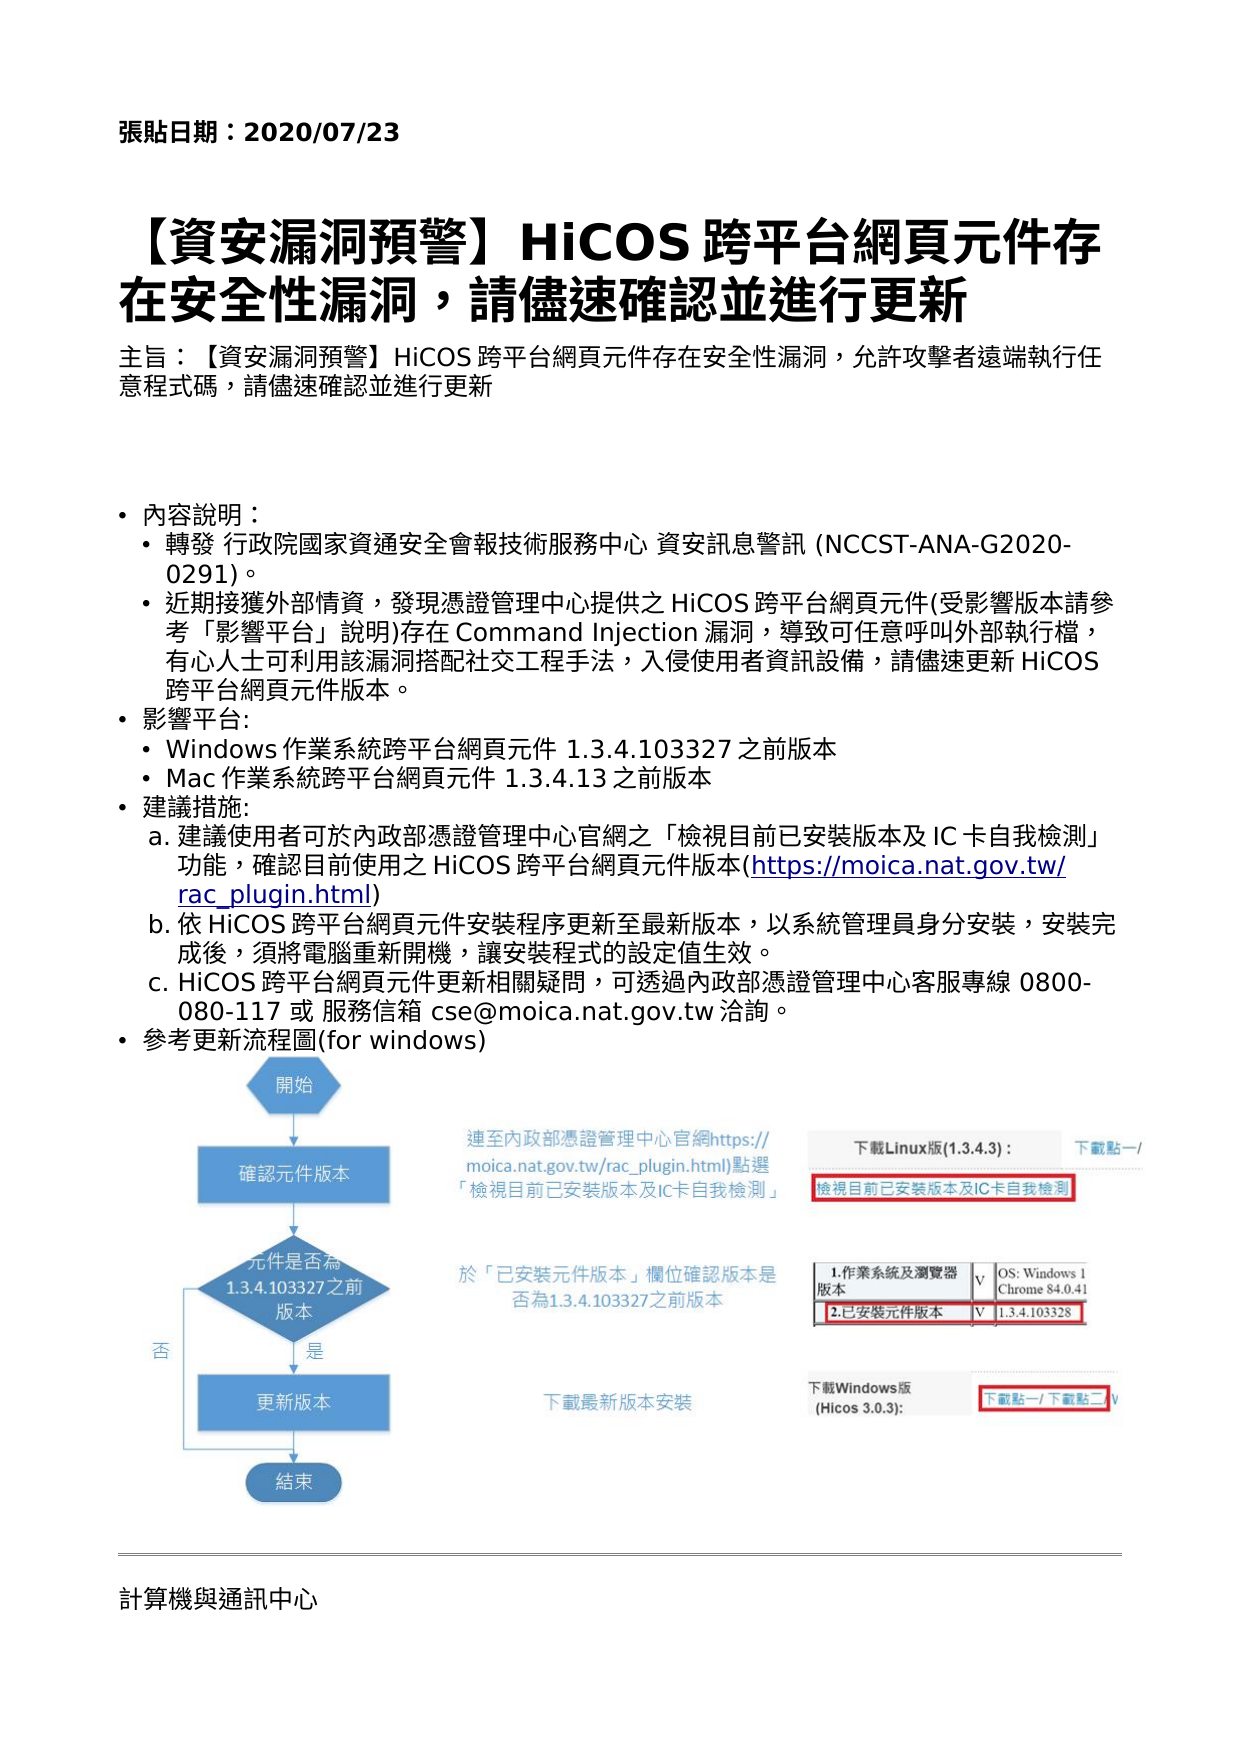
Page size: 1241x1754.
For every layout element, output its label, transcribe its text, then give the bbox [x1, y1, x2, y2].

text 張貼日期：2020/07/23 [118, 118, 1122, 176]
subtitle 【資安漏洞預警】HiCOS跨平台網頁元件存在安全性漏洞，請儘速確認並進行更新 [118, 214, 1122, 330]
list 內容說明： [118, 502, 1122, 531]
list Mac作業系統跨平台網頁元件 1.3.4.13之前版本 [142, 764, 1122, 793]
text 主旨：【資安漏洞預警】HiCOS跨平台網頁元件存在安全性漏洞，允許攻擊者遠端執行任意程式碼，請儘速確認並進行更新 [118, 343, 1122, 459]
list HiCOS跨平台網頁元件更新相關疑問，可透過內政部憑證管理中心客服專線 0800-080-117 或 服務信箱 cse@moica.nat.gov.tw洽詢。 [148, 968, 1122, 1027]
text 計算機與通訊中心 [118, 1585, 1122, 1614]
list 建議措施: [118, 793, 1122, 822]
list 建議使用者可於內政部憑證管理中心官網之「檢視目前已安裝版本及IC卡自我檢測」功能，確認目前使用之HiCOS跨平台網頁元件版本(https://moica.nat.gov.tw/rac_plugin.html) [148, 822, 1122, 910]
list 轉發 行政院國家資通安全會報技術服務中心 資安訊息警訊 (NCCST-ANA-G2020-0291)。 [142, 531, 1122, 589]
list Windows作業系統跨平台網頁元件 1.3.4.103327之前版本 [142, 735, 1122, 764]
list 依HiCOS跨平台網頁元件安裝程序更新至最新版本，以系統管理員身分安裝，安裝完成後，須將電腦重新開機，讓安裝程式的設定值生效。 [148, 910, 1122, 968]
list 影響平台: [118, 706, 1122, 735]
list 近期接獲外部情資，發現憑證管理中心提供之HiCOS跨平台網頁元件(受影響版本請參考「影響平台」說明)存在Command Injection漏洞，導致可任意呼叫外部執行檔，有心人士可利用該漏洞搭配社交工程手法，入侵使用者資訊設備，請儘速更新HiCOS跨平台網頁元件版本。 [142, 589, 1122, 706]
list 參考更新流程圖(for windows) [118, 1027, 1122, 1509]
picture [141, 1055, 1146, 1509]
